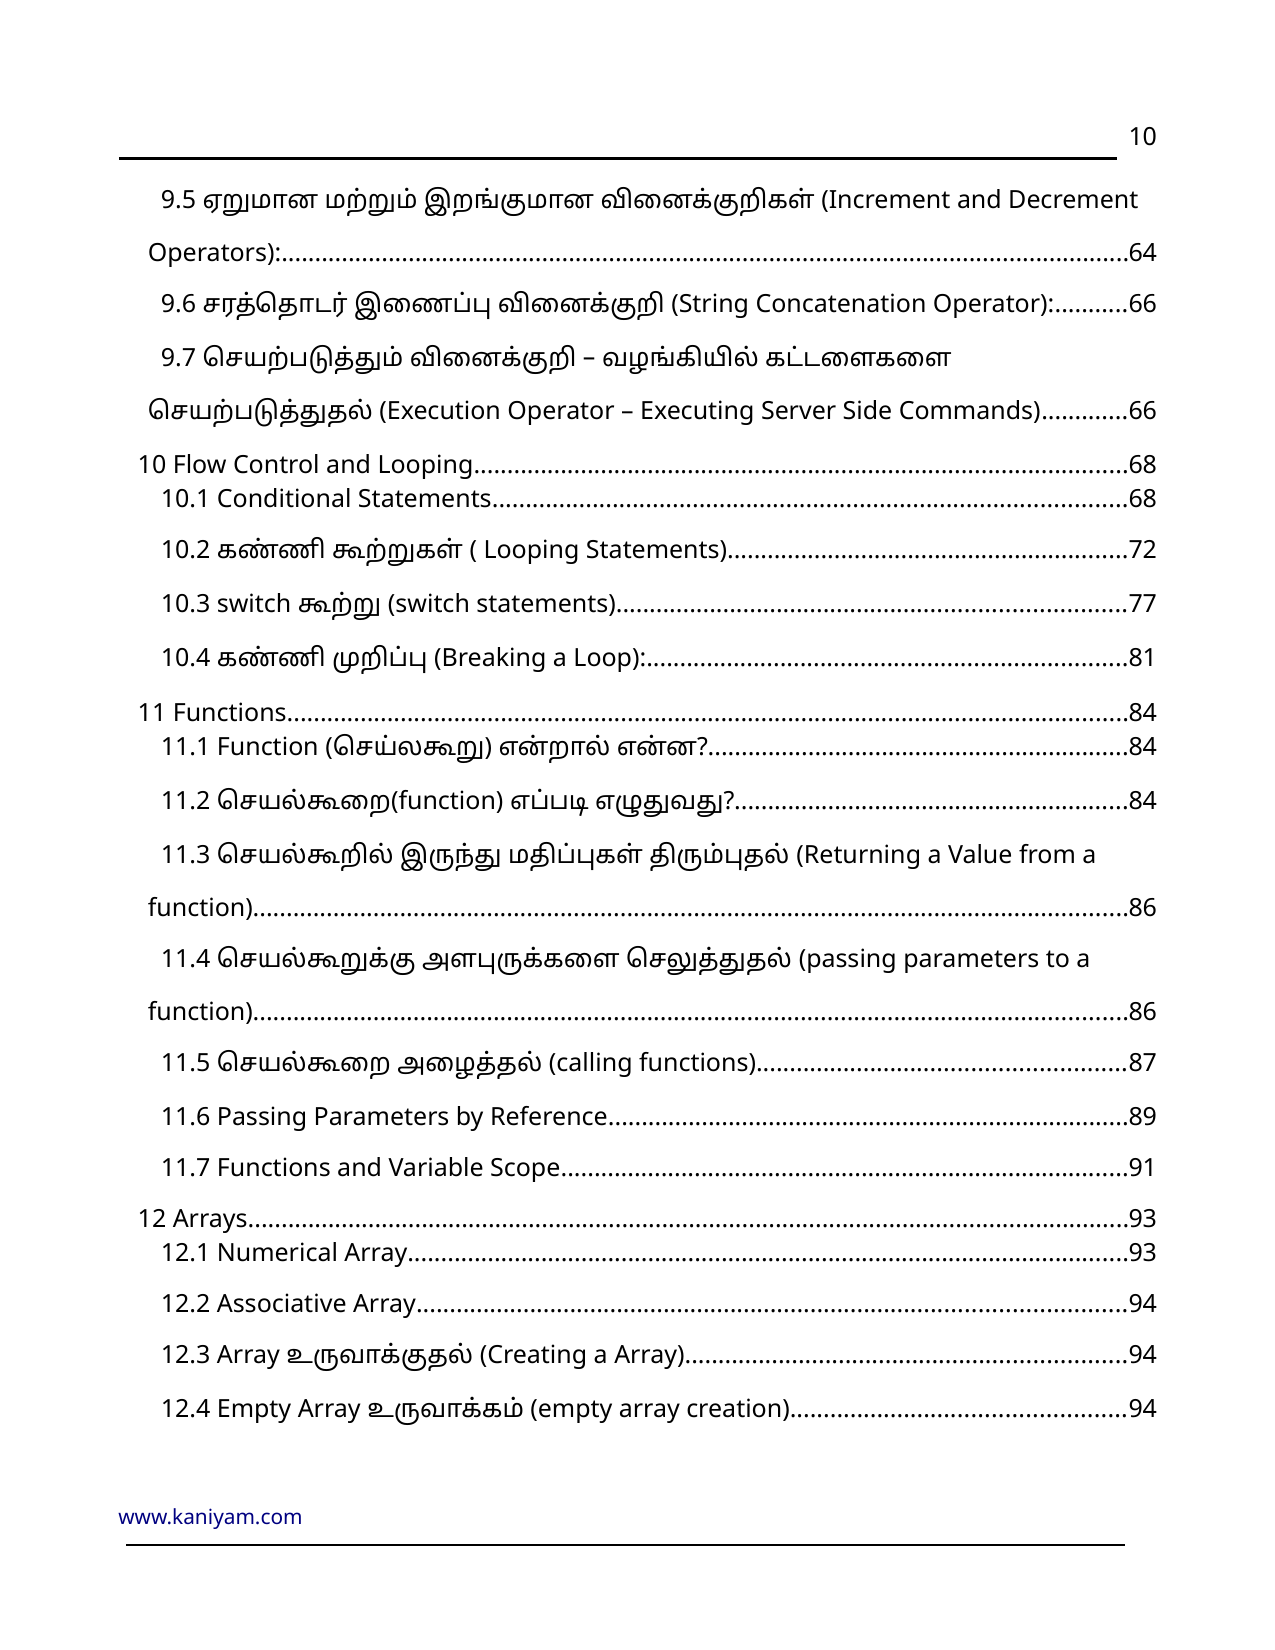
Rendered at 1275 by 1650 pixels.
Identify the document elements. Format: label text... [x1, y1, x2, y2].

text 12 Arrays 93 [118, 1201, 1157, 1235]
text 11 Functions 84 [118, 694, 1157, 728]
text 12.2 Associative Array 94 [148, 1286, 1157, 1320]
text 9.5 ஏறுமான மற்றும் இறங்குமான வினைக்குறிகள் (Increment and Decrement Operators): 64 [148, 182, 1157, 269]
text 9.6 சரத்தொடர் இணைப்பு வினைக்குறி (String Concatenation Operator): 66 [148, 286, 1157, 322]
text 11.4 செயல்கூறுக்கு அளபுருக்களை செலுத்துதல் (passing parameters to a function) 86 [148, 940, 1157, 1027]
text 10.1 Conditional Statements 68 [148, 481, 1157, 515]
text 12.1 Numerical Array 93 [148, 1235, 1157, 1269]
text 11.7 Functions and Variable Scope 91 [148, 1149, 1157, 1184]
text 10.3 switch கூற்று (switch statements) 77 [148, 586, 1157, 622]
text 12.3 Array உருவாக்குதல் (Creating a Array) 94 [148, 1337, 1157, 1373]
text 11.6 Passing Parameters by Reference 89 [148, 1098, 1157, 1133]
text 11.3 செயல்கூறில் இருந்து மதிப்புகள் திரும்புதல் (Returning a Value from a function) 86 [148, 836, 1157, 923]
text 10 Flow Control and Looping 68 [118, 447, 1157, 481]
text 10.4 கண்ணி முறிப்பு (Breaking a Loop): 81 [148, 640, 1157, 676]
text 11.2 செயல்கூறை(function) எப்படி எழுதுவது? 84 [148, 782, 1157, 818]
text 11.1 Function (செய்லகூறு) என்றால் என்ன? 84 [148, 728, 1157, 764]
text 10.2 கண்ணி கூற்றுகள் ( Looping Statements) 72 [148, 532, 1157, 568]
text 9.7 செயற்படுத்தும் வினைக்குறி – வழங்கியில் கட்டளைகளை செயற்படுத்துதல் (Execution Operator – Executing Server Side Commands) 66 [148, 340, 1157, 429]
text 11.5 செயல்கூறை அழைத்தல் (calling functions) 87 [148, 1044, 1157, 1081]
text 12.4 Empty Array உருவாக்கம் (empty array creation) 94 [148, 1391, 1157, 1427]
